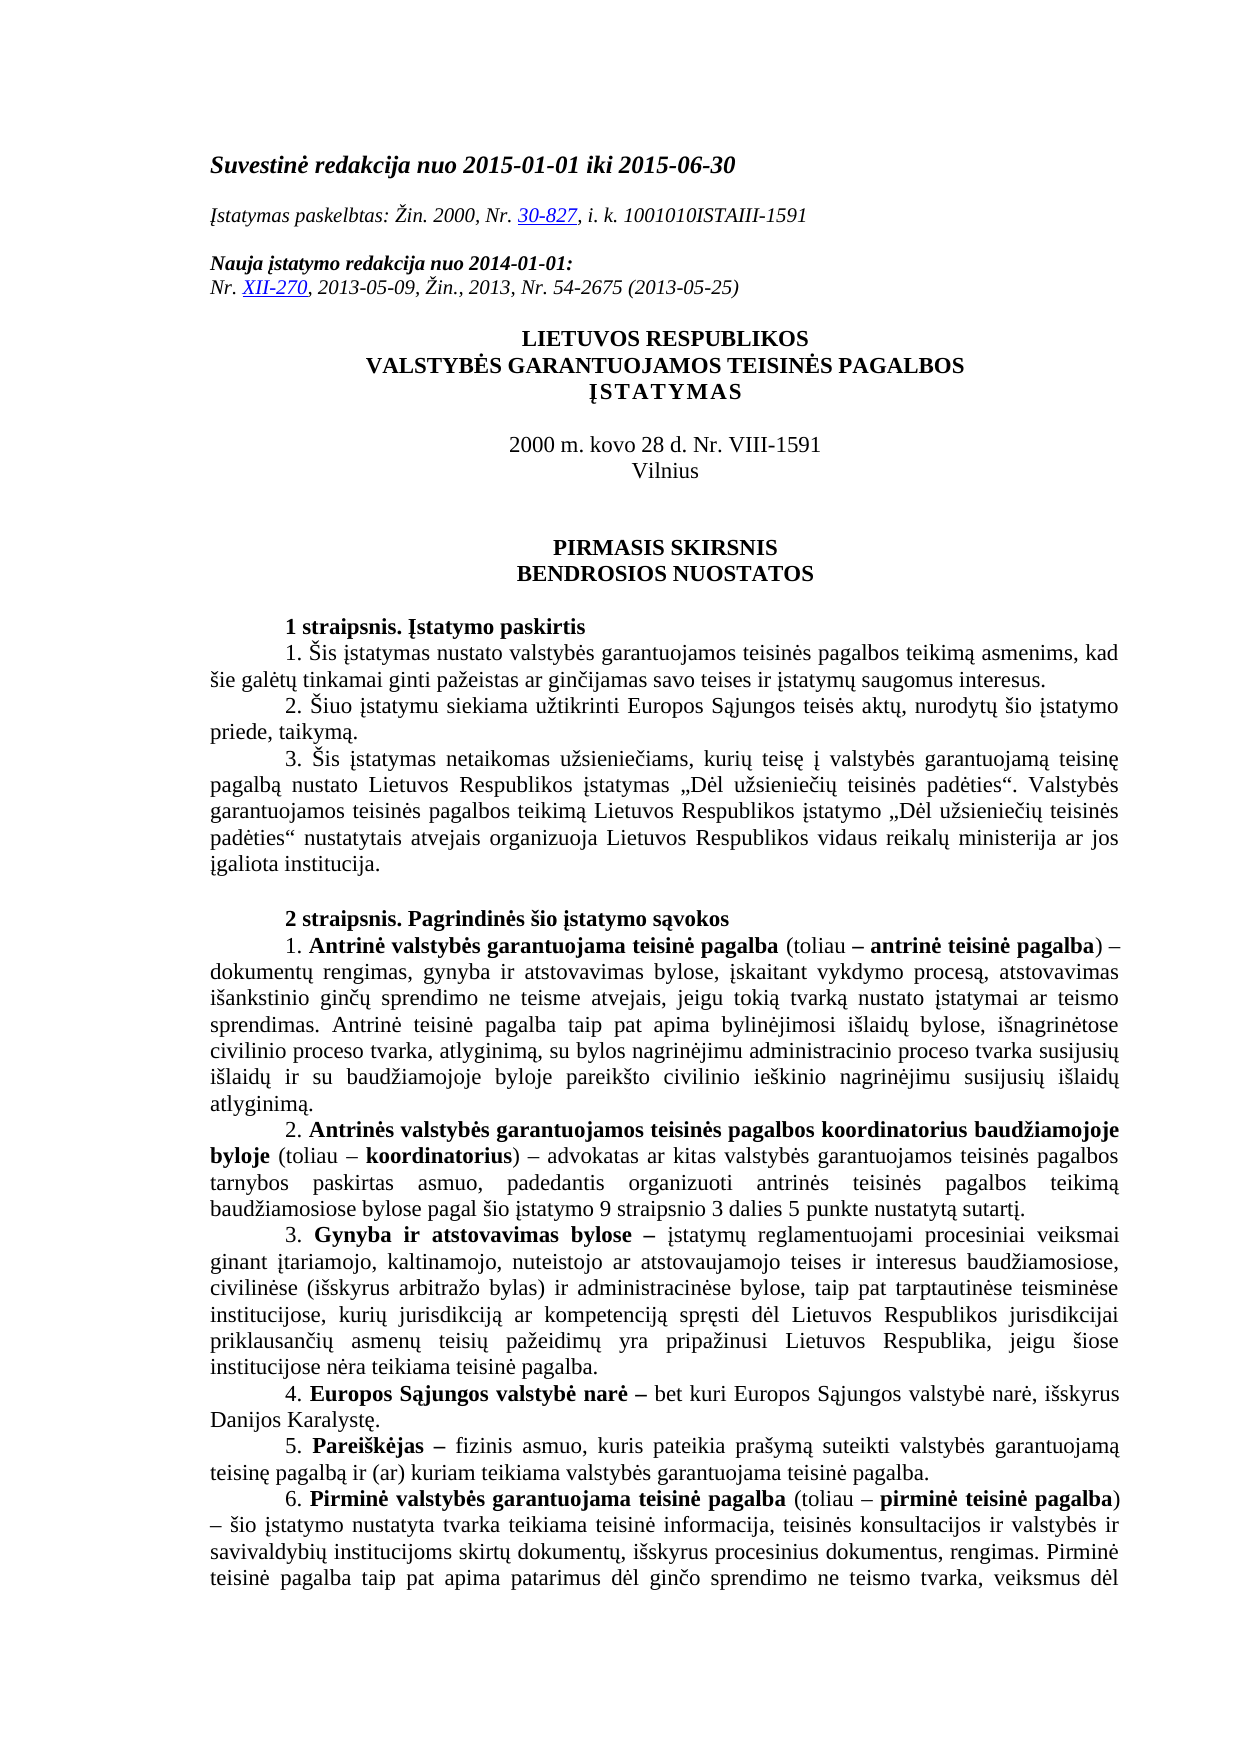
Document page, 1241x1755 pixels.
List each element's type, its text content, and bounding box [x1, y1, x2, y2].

text BENDROSIOS NUOSTATOS [210, 560, 1120, 587]
text Įstatymas paskelbtas: Žin. 2000, Nr. 30-827, i. k. 1001010ISTAIII-1591 [210, 203, 1120, 227]
text 3. Gynyba ir atstovavimas bylose – įstatymų reglamentuojami procesiniai veiksmai ginant įtariamojo, kaltinamojo, nuteistojo ar atstovaujamojo teises ir interesus baudžiamosiose, civilinėse (išskyrus arbitražo bylas) ir administracinėse bylose, taip pat tarptautinėse teisminėse institucijose, kurių jurisdikciją ar kompetenciją spręsti dėl Lietuvos Respublikos jurisdikcijai priklausančių asmenų teisių pažeidimų yra pripažinusi Lietuvos Respublika, jeigu šiose institucijose nėra teikiama teisinė pagalba. [210, 1222, 1120, 1380]
text 4. Europos Sąjungos valstybė narė – bet kuri Europos Sąjungos valstybė narė, išskyrus Danijos Karalystę. [210, 1380, 1120, 1432]
text 5. Pareiškėjas – fizinis asmuo, kuris pateikia prašymą suteikti valstybės garantuojamą teisinę pagalbą ir (ar) kuriam teikiama valstybės garantuojama teisinė pagalba. [210, 1432, 1120, 1485]
text 1. Antrinė valstybės garantuojama teisinė pagalba (toliau – antrinė teisinė pagalba) – dokumentų rengimas, gynyba ir atstovavimas bylose, įskaitant vykdymo procesą, atstovavimas išankstinio ginčų sprendimo ne teisme atvejais, jeigu tokią tvarką nustato įstatymai ar teismo sprendimas. Antrinė teisinė pagalba taip pat apima bylinėjimosi išlaidų bylose, išnagrinėtose civilinio proceso tvarka, atlyginimą, su bylos nagrinėjimu administracinio proceso tvarka susijusių išlaidų ir su baudžiamojoje byloje pareikšto civilinio ieškinio nagrinėjimu susijusių išlaidų atlyginimą. [210, 932, 1120, 1116]
text ĮSTATYMAS [210, 378, 1120, 404]
text LIETUVOS RESPUBLIKOS [210, 325, 1120, 352]
text Nr. XII-270, 2013-05-09, Žin., 2013, Nr. 54-2675 (2013-05-25) [210, 275, 1120, 299]
text 6. Pirminė valstybės garantuojama teisinė pagalba (toliau – pirminė teisinė pagalba) – šio įstatymo nustatyta tvarka teikiama teisinė informacija, teisinės konsultacijos ir valstybės ir savivaldybių institucijoms skirtų dokumentų, išskyrus procesinius dokumentus, rengimas. Pirminė teisinė pagalba taip pat apima patarimus dėl ginčo sprendimo ne teismo tvarka, veiksmus dėl [210, 1485, 1120, 1591]
text 2. Antrinės valstybės garantuojamos teisinės pagalbos koordinatorius baudžiamojoje byloje (toliau – koordinatorius) – advokatas ar kitas valstybės garantuojamos teisinės pagalbos tarnybos paskirtas asmuo, padedantis organizuoti antrinės teisinės pagalbos teikimą baudžiamosiose bylose pagal šio įstatymo 9 straipsnio 3 dalies 5 punkte nustatytą sutartį. [210, 1116, 1120, 1222]
text 2000 m. kovo 28 d. Nr. VIII-1591 Vilnius [210, 431, 1120, 483]
text Suvestinė redakcija nuo 2015-01-01 iki 2015-06-30 [210, 150, 1120, 179]
text 2. Šiuo įstatymu siekiama užtikrinti Europos Sąjungos teisės aktų, nurodytų šio įstatymo priede, taikymą. [210, 692, 1120, 745]
text PIRMASIS SKIRSNIS [210, 534, 1120, 560]
text 1. Šis įstatymas nustato valstybės garantuojamos teisinės pagalbos teikimą asmenims, kad šie galėtų tinkamai ginti pažeistas ar ginčijamas savo teises ir įstatymų saugomus interesus. [210, 639, 1120, 692]
text 2 straipsnis. Pagrindinės šio įstatymo sąvokos [210, 905, 1120, 932]
text 3. Šis įstatymas netaikomas užsieniečiams, kurių teisę į valstybės garantuojamą teisinę pagalbą nustato Lietuvos Respublikos įstatymas „Dėl užsieniečių teisinės padėties“. Valstybės garantuojamos teisinės pagalbos teikimą Lietuvos Respublikos įstatymo „Dėl užsieniečių teisinės padėties“ nustatytais atvejais organizuoja Lietuvos Respublikos vidaus reikalų ministerija ar jos įgaliota institucija. [210, 745, 1120, 877]
text Nauja įstatymo redakcija nuo 2014-01-01: [210, 251, 1120, 275]
text 1 straipsnis. Įstatymo paskirtis [210, 613, 1120, 639]
text VALSTYBĖS GARANTUOJAMOS TEISINĖS PAGALBOS [210, 352, 1120, 378]
